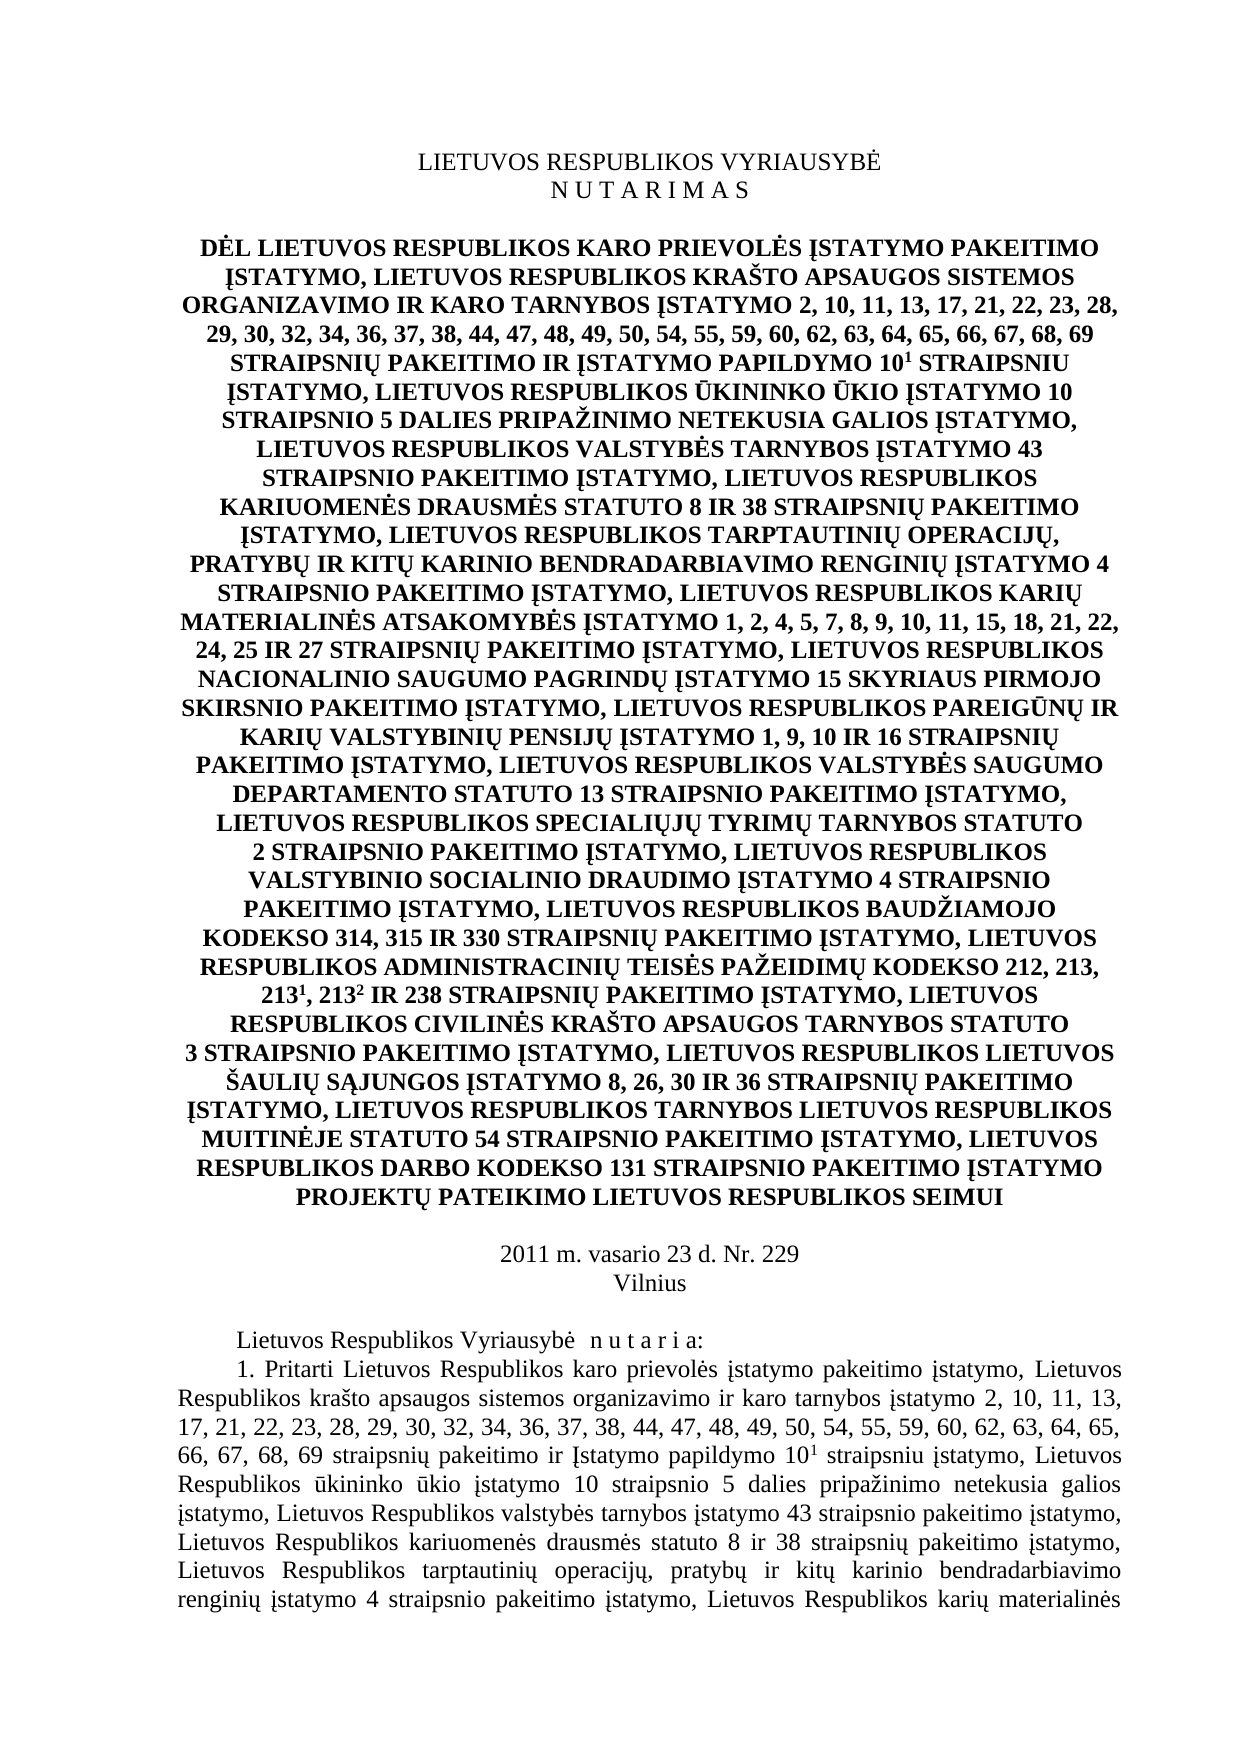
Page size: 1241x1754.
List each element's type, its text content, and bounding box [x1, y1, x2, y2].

text NUTARIMAS [177, 176, 1122, 204]
text 2011 m. vasario 23 d. Nr. 229 [177, 1239, 1122, 1268]
text Lietuvos Respublikos Vyriausybė nutaria: [177, 1326, 1122, 1354]
text Vilnius [177, 1268, 1122, 1297]
text 1. Pritarti Lietuvos Respublikos karo prievolės įstatymo pakeitimo įstatymo, Lietuvos Respublikos krašto apsaugos sistemos organizavimo ir karo tarnybos įstatymo 2, 10, 11, 13, 17, 21, 22, 23, 28, 29, 30, 32, 34, 36, 37, 38, 44, 47, 48, 49, 50, 54, 55, 59, 60, 62, 63, 64, 65, 66, 67, 68, 69 straipsnių pakeitimo ir Įstatymo papildymo 101 straipsniu įstatymo, Lietuvos Respublikos ūkininko ūkio įstatymo 10 straipsnio 5 dalies pripažinimo netekusia galios įstatymo, Lietuvos Respublikos valstybės tarnybos įstatymo 43 straipsnio pakeitimo įstatymo, Lietuvos Respublikos kariuomenės drausmės statuto 8 ir 38 straipsnių pakeitimo įstatymo, Lietuvos Respublikos tarptautinių operacijų, pratybų ir kitų karinio bendradarbiavimo renginių įstatymo 4 straipsnio pakeitimo įstatymo, Lietuvos Respublikos karių materialinės [177, 1354, 1122, 1613]
text Lietuvos Respublikos Vyriausybė [177, 147, 1122, 176]
text DĖL Lietuvos Respublikos karo prievolės įstatymo pakeitimo įstatymo, Lietuvos Respublikos krašto apsaugos sistemos organizavimo ir karo tarnybos įstatymo 2, 10, 11, 13, 17, 21, 22, 23, 28, 29, 30, 32, 34, 36, 37, 38, 44, 47, 48, 49, 50, 54, 55, 59, 60, 62, 63, 64, 65, 66, 67, 68, 69 straipsnių pakeitimo ir įstatymo papildymo 101 straipsniu įstatymo, Lietuvos Respublikos ūkininko ūkio įstatymo 10 straipsnio 5 dalies pripažinimo netekusia galios įstatymo, Lietuvos Respublikos valstybės tarnybos įstatymo 43 straipsnio pakeitimo įstatymo, Lietuvos Respublikos kariuomenės drausmės statuto 8 ir 38 straipsnių pakeitimo įstatymo, Lietuvos Respublikos tarptautinių operacijų, pratybų ir kitų karinio bendradarbiavimo renginių įstatymo 4 straipsnio pakeitimo įstatymo, Lietuvos Respublikos karių materialinės atsakomybės įstatymo 1, 2, 4, 5, 7, 8, 9, 10, 11, 15, 18, 21, 22, 24, 25 ir 27 straipsnių pakeitimo įstatymo, Lietuvos Respublikos nacionalinio saugumo pagrindų įstatymo 15 skyriaus pirmojo skirsnio pakeitimo įstatymo, Lietuvos Respublikos pareigūnų ir karių Valstybinių pensijų įstatymo 1, 9, 10 ir 16 straipsnių pakeitimo įstatymo, Lietuvos Respublikos valstybės saugumo departamento statuto 13 straipsnio pakeitimo įstatymo, Lietuvos Respublikos specialiųjų tyrimų tarnybos statuto 2 straipsnio pakeitimo įstatymo, Lietuvos Respublikos valstybinio socialinio draudimo įstatymo 4 straipsnio pakeitimo įstatymo, Lietuvos Respublikos baudžiamojo kodekso 314, 315 ir 330 straipsnių pakeitimo įstatymo, Lietuvos Respublikos administracinių teisės pažeidimų kodekso 212, 213, 2131, 2132 ir 238 straipsnių pakeitimo įstatymo, Lietuvos Respublikos civilinės krašto apsaugos tarnybos statuto 3 straipsnio pakeitimo įstatymo, Lietuvos Respublikos Lietuvos šaulių sąjungos įstatymo 8, 26, 30 ir 36 straipsnių pakeitimo įstatymo, Lietuvos Respublikos tarnybos Lietuvos Respublikos muitinėje statuto 54 straipsnio pakeitimo įstatymo, Lietuvos Respublikos darbo kodekso 131 straipsnio pakeitimo įstatymo projektų pateikimo lietuvos respublikos seimui [177, 233, 1122, 1211]
